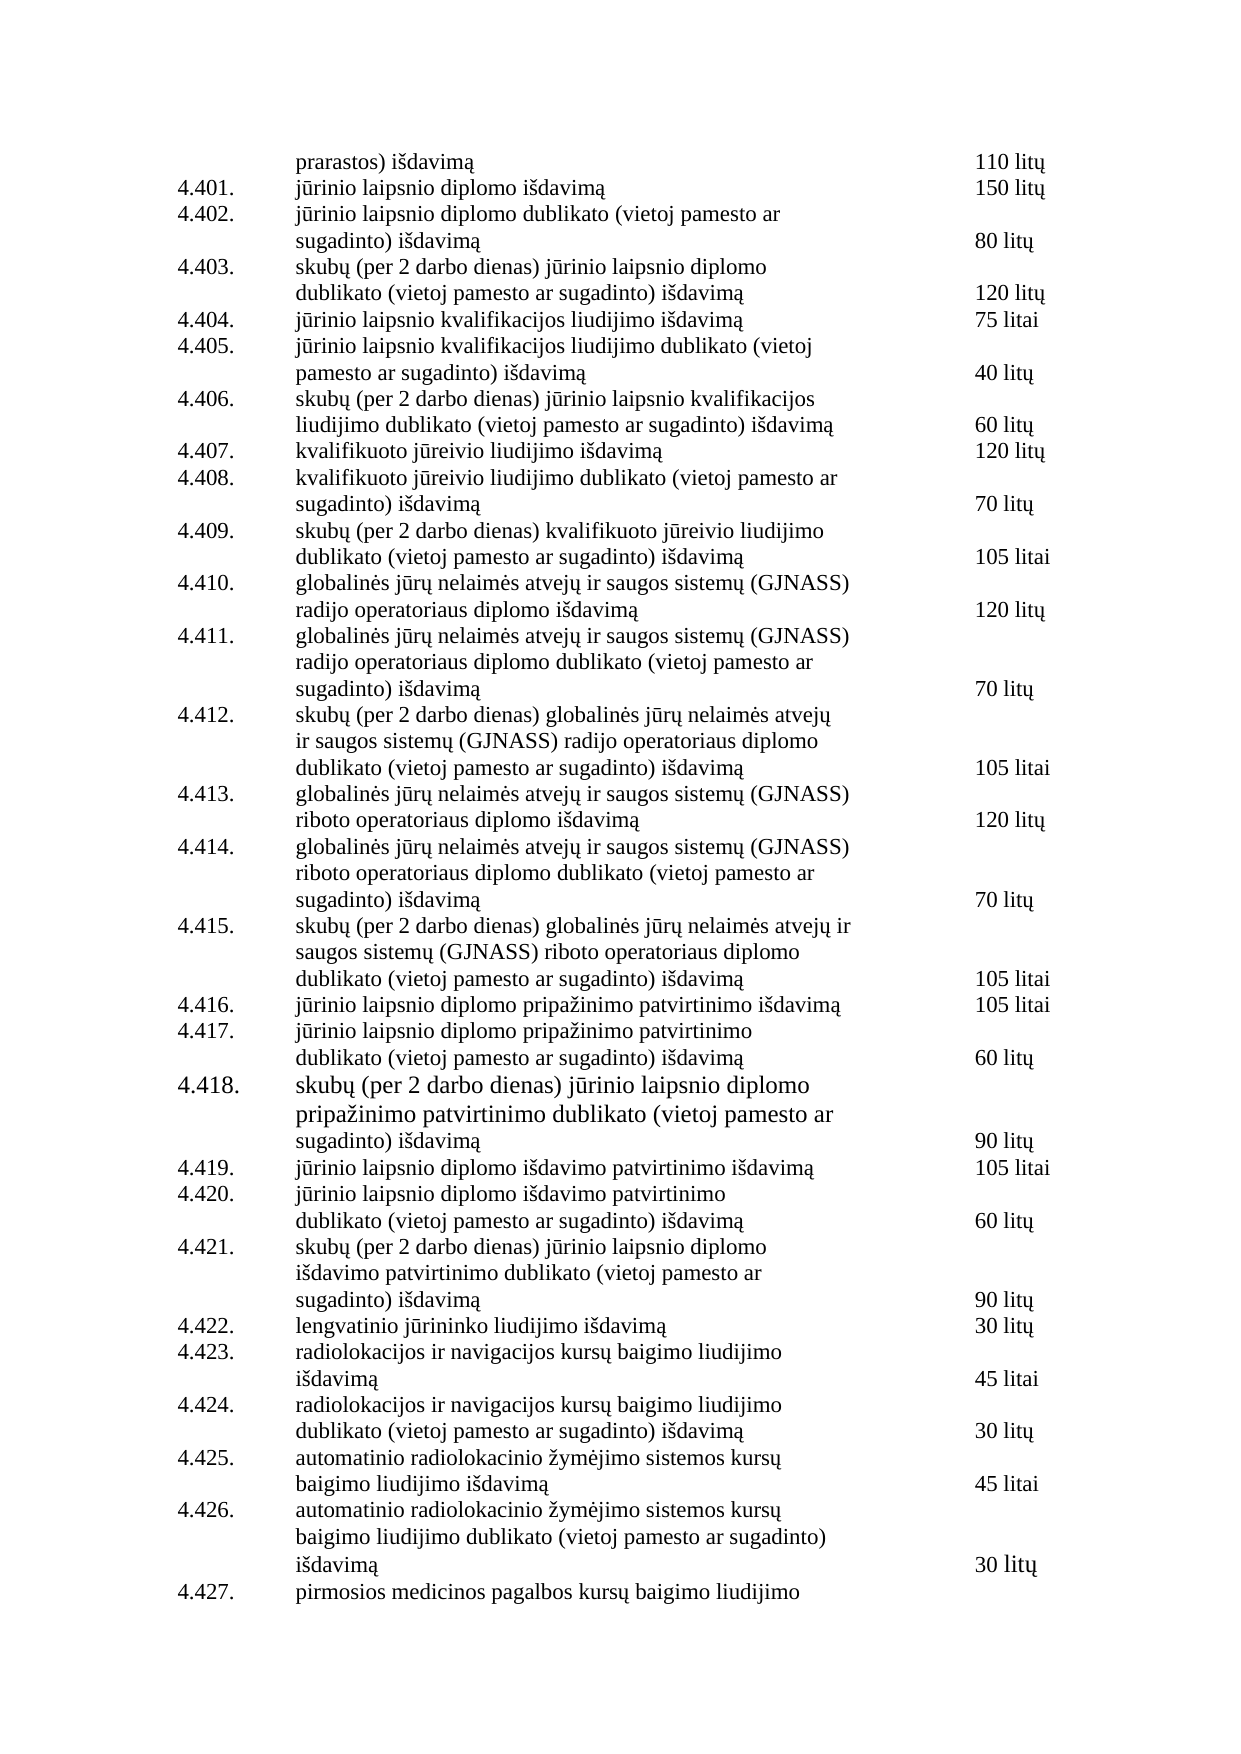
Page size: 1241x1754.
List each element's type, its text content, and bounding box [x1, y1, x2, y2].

text dublikato (vietoj pamesto ar sugadinto) išdavimą 60 litų [177, 1207, 1122, 1233]
text 4.426. automatinio radiolokacinio žymėjimo sistemos kursų [177, 1497, 1122, 1523]
text 4.427. pirmosios medicinos pagalbos kursų baigimo liudijimo [177, 1578, 1122, 1604]
text išdavimą 30 litų [177, 1549, 1122, 1578]
text išdavimą 45 litai [177, 1365, 1122, 1391]
text riboto operatoriaus diplomo dublikato (vietoj pamesto ar [177, 859, 1122, 886]
text 4.415. skubų (per 2 darbo dienas) globalinės jūrų nelaimės atvejų ir [177, 912, 1122, 938]
text 4.407. kvalifikuoto jūreivio liudijimo išdavimą 120 litų [177, 438, 1122, 464]
text 4.413. globalinės jūrų nelaimės atvejų ir saugos sistemų (GJNASS) [177, 780, 1122, 807]
text prarastos) išdavimą 110 litų [177, 148, 1122, 174]
text 4.420. jūrinio laipsnio diplomo išdavimo patvirtinimo [177, 1180, 1122, 1207]
text baigimo liudijimo dublikato (vietoj pamesto ar sugadinto) [177, 1523, 1122, 1549]
text dublikato (vietoj pamesto ar sugadinto) išdavimą 105 litai [177, 543, 1122, 569]
text 4.403. skubų (per 2 darbo dienas) jūrinio laipsnio diplomo [177, 253, 1122, 279]
text 4.425. automatinio radiolokacinio žymėjimo sistemos kursų [177, 1444, 1122, 1470]
text dublikato (vietoj pamesto ar sugadinto) išdavimą 105 litai [177, 754, 1122, 780]
text 4.424. radiolokacijos ir navigacijos kursų baigimo liudijimo [177, 1391, 1122, 1417]
text dublikato (vietoj pamesto ar sugadinto) išdavimą 30 litų [177, 1417, 1122, 1444]
text ir saugos sistemų (GJNASS) radijo operatoriaus diplomo [177, 727, 1122, 754]
text saugos sistemų (GJNASS) riboto operatoriaus diplomo [177, 938, 1122, 965]
text dublikato (vietoj pamesto ar sugadinto) išdavimą 105 litai [177, 965, 1122, 991]
text 4.416. jūrinio laipsnio diplomo pripažinimo patvirtinimo išdavimą 105 litai [177, 991, 1122, 1017]
text 4.408. kvalifikuoto jūreivio liudijimo dublikato (vietoj pamesto ar [177, 464, 1122, 490]
text 4.411. globalinės jūrų nelaimės atvejų ir saugos sistemų (GJNASS) [177, 622, 1122, 648]
text sugadinto) išdavimą 70 litų [177, 490, 1122, 517]
text sugadinto) išdavimą 70 litų [177, 886, 1122, 912]
text 4.409. skubų (per 2 darbo dienas) kvalifikuoto jūreivio liudijimo [177, 517, 1122, 543]
text 4.404. jūrinio laipsnio kvalifikacijos liudijimo išdavimą 75 litai [177, 306, 1122, 332]
text išdavimo patvirtinimo dublikato (vietoj pamesto ar [177, 1259, 1122, 1286]
text 4.410. globalinės jūrų nelaimės atvejų ir saugos sistemų (GJNASS) [177, 569, 1122, 596]
text pamesto ar sugadinto) išdavimą 40 litų [177, 358, 1122, 385]
text 4.423. radiolokacijos ir navigacijos kursų baigimo liudijimo [177, 1338, 1122, 1365]
text radijo operatoriaus diplomo dublikato (vietoj pamesto ar [177, 648, 1122, 675]
text sugadinto) išdavimą 90 litų [177, 1286, 1122, 1312]
text pripažinimo patvirtinimo dublikato (vietoj pamesto ar [177, 1099, 1122, 1128]
text 4.402. jūrinio laipsnio diplomo dublikato (vietoj pamesto ar [177, 200, 1122, 227]
text dublikato (vietoj pamesto ar sugadinto) išdavimą 120 litų [177, 279, 1122, 306]
text sugadinto) išdavimą 90 litų [177, 1128, 1122, 1154]
text baigimo liudijimo išdavimą 45 litai [177, 1470, 1122, 1497]
text sugadinto) išdavimą 80 litų [177, 227, 1122, 253]
text 4.417. jūrinio laipsnio diplomo pripažinimo patvirtinimo [177, 1017, 1122, 1044]
text dublikato (vietoj pamesto ar sugadinto) išdavimą 60 litų [177, 1044, 1122, 1070]
text 4.422. lengvatinio jūrininko liudijimo išdavimą 30 litų [177, 1312, 1122, 1338]
text riboto operatoriaus diplomo išdavimą 120 litų [177, 807, 1122, 833]
text liudijimo dublikato (vietoj pamesto ar sugadinto) išdavimą 60 litų [177, 411, 1122, 438]
text sugadinto) išdavimą 70 litų [177, 675, 1122, 701]
text 4.412. skubų (per 2 darbo dienas) globalinės jūrų nelaimės atvejų [177, 701, 1122, 727]
text 4.419. jūrinio laipsnio diplomo išdavimo patvirtinimo išdavimą 105 litai [177, 1154, 1122, 1180]
text 4.401. jūrinio laipsnio diplomo išdavimą 150 litų [177, 174, 1122, 200]
text 4.405. jūrinio laipsnio kvalifikacijos liudijimo dublikato (vietoj [177, 332, 1122, 358]
text 4.418. skubų (per 2 darbo dienas) jūrinio laipsnio diplomo [177, 1070, 1122, 1099]
text 4.414. globalinės jūrų nelaimės atvejų ir saugos sistemų (GJNASS) [177, 833, 1122, 859]
text 4.421. skubų (per 2 darbo dienas) jūrinio laipsnio diplomo [177, 1233, 1122, 1259]
text radijo operatoriaus diplomo išdavimą 120 litų [177, 596, 1122, 622]
text 4.406. skubų (per 2 darbo dienas) jūrinio laipsnio kvalifikacijos [177, 385, 1122, 411]
